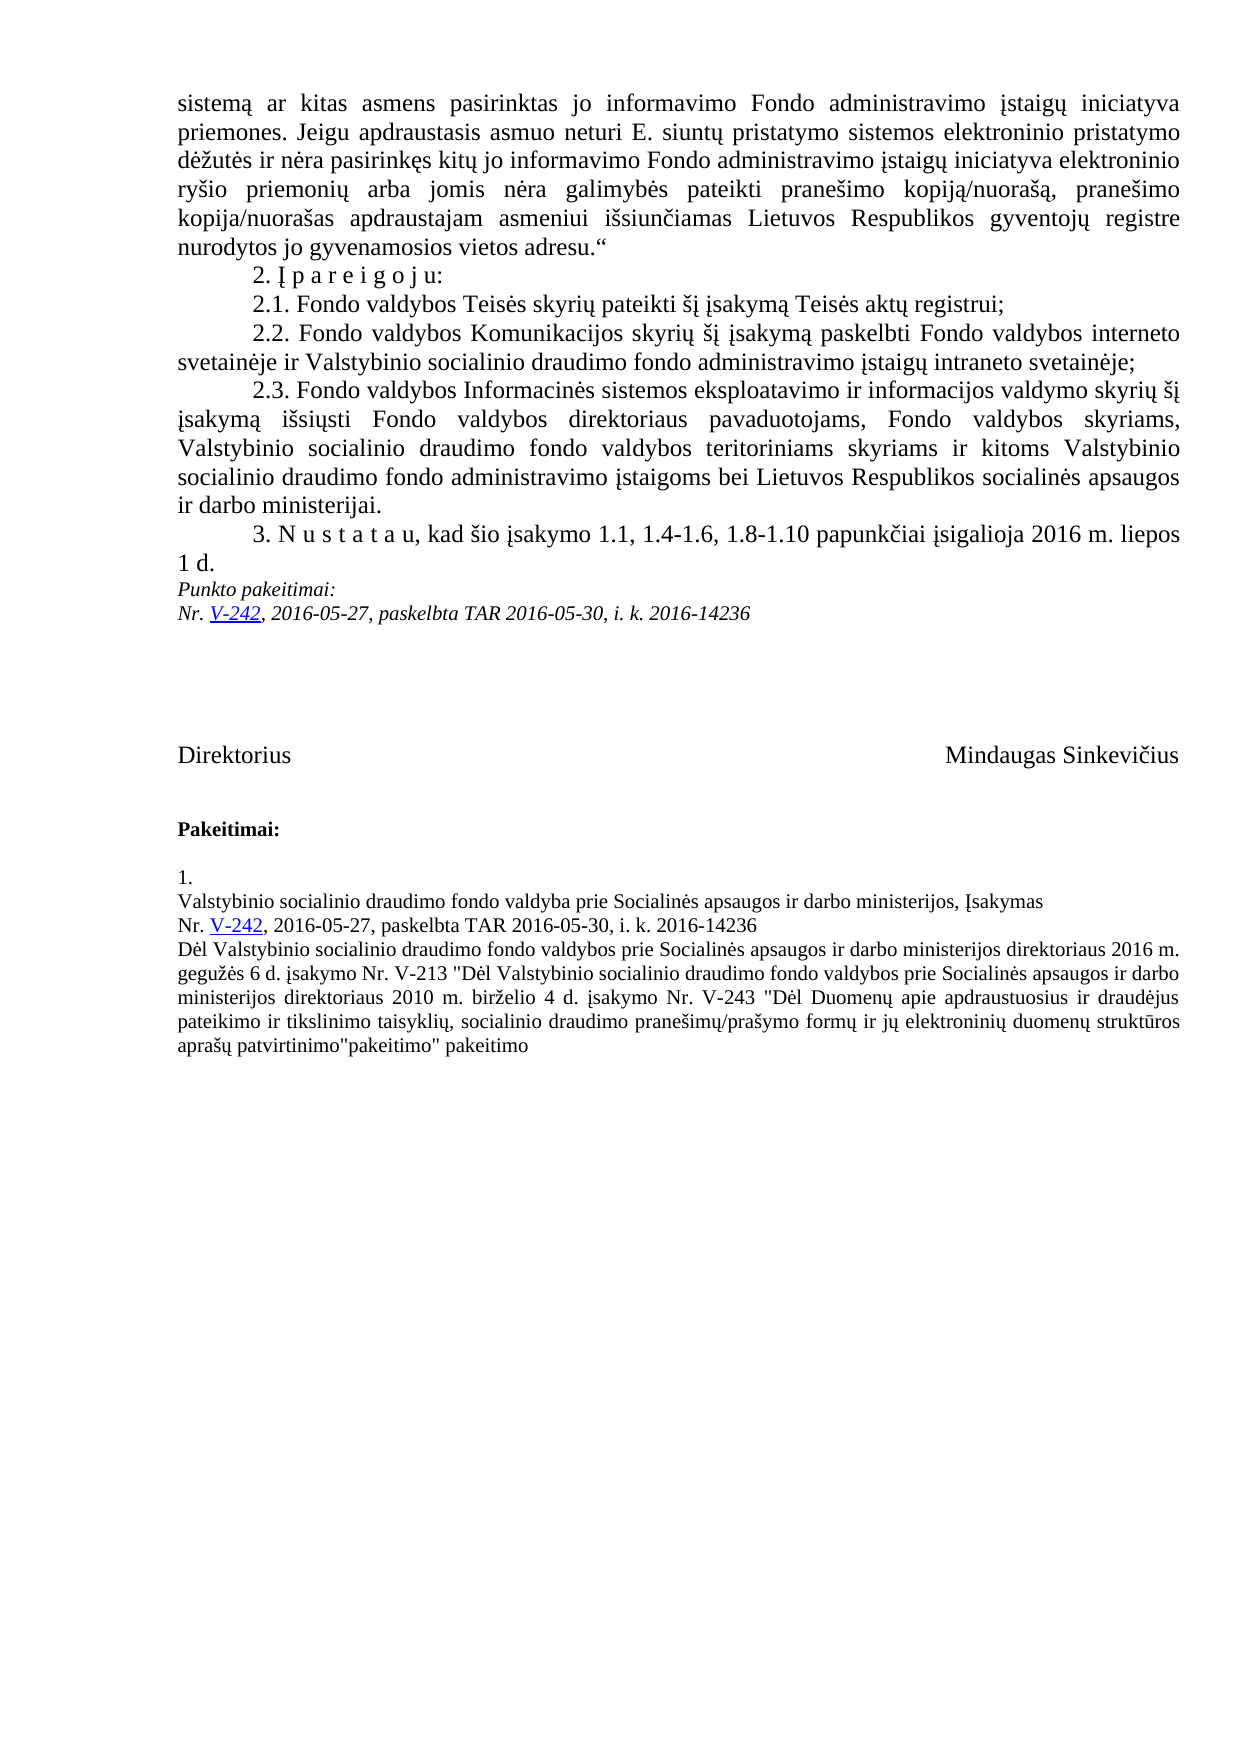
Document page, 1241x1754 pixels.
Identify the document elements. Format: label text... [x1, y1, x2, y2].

text Nr. V-242, 2016-05-27, paskelbta TAR 2016-05-30, i. k. 2016-14236 [177, 913, 1181, 937]
text Punkto pakeitimai: [177, 577, 1181, 601]
text 2. Į p a r e i g o j u: [177, 260, 1181, 289]
text Dėl Valstybinio socialinio draudimo fondo valdybos prie Socialinės apsaugos ir darbo ministerijos direktoriaus 2016 m. gegužės 6 d. įsakymo Nr. V-213 "Dėl Valstybinio socialinio draudimo fondo valdybos prie Socialinės apsaugos ir darbo ministerijos direktoriaus 2010 m. birželio 4 d. įsakymo Nr. V-243 "Dėl Duomenų apie apdraustuosius ir draudėjus pateikimo ir tikslinimo taisyklių, socialinio draudimo pranešimų/prašymo formų ir jų elektroninių duomenų struktūros aprašų patvirtinimo"pakeitimo" pakeitimo [177, 937, 1181, 1057]
text Valstybinio socialinio draudimo fondo valdyba prie Socialinės apsaugos ir darbo ministerijos, Įsakymas [177, 889, 1181, 913]
text Direktorius Mindaugas Sinkevičius [177, 740, 1181, 768]
text 2.3. Fondo valdybos Informacinės sistemos eksploatavimo ir informacijos valdymo skyrių šį įsakymą išsiųsti Fondo valdybos direktoriaus pavaduotojams, Fondo valdybos skyriams, Valstybinio socialinio draudimo fondo valdybos teritoriniams skyriams ir kitoms Valstybinio socialinio draudimo fondo administravimo įstaigoms bei Lietuvos Respublikos socialinės apsaugos ir darbo ministerijai. [177, 375, 1181, 519]
text 1. [177, 865, 1181, 889]
text sistemą ar kitas asmens pasirinktas jo informavimo Fondo administravimo įstaigų iniciatyva priemones. Jeigu apdraustasis asmuo neturi E. siuntų pristatymo sistemos elektroninio pristatymo dėžutės ir nėra pasirinkęs kitų jo informavimo Fondo administravimo įstaigų iniciatyva elektroninio ryšio priemonių arba jomis nėra galimybės pateikti pranešimo kopiją/nuorašą, pranešimo kopija/nuorašas apdraustajam asmeniui išsiunčiamas Lietuvos Respublikos gyventojų registre nurodytos jo gyvenamosios vietos adresu.“ [177, 88, 1181, 260]
text Pakeitimai: [177, 817, 1181, 841]
text Nr. V-242, 2016-05-27, paskelbta TAR 2016-05-30, i. k. 2016-14236 [177, 601, 1181, 625]
text 2.1. Fondo valdybos Teisės skyrių pateikti šį įsakymą Teisės aktų registrui; [177, 289, 1181, 318]
text 2.2. Fondo valdybos Komunikacijos skyrių šį įsakymą paskelbti Fondo valdybos interneto svetainėje ir Valstybinio socialinio draudimo fondo administravimo įstaigų intraneto svetainėje; [177, 318, 1181, 375]
text 3. N u s t a t a u, kad šio įsakymo 1.1, 1.4-1.6, 1.8-1.10 papunkčiai įsigalioja 2016 m. liepos 1 d. [177, 519, 1181, 577]
